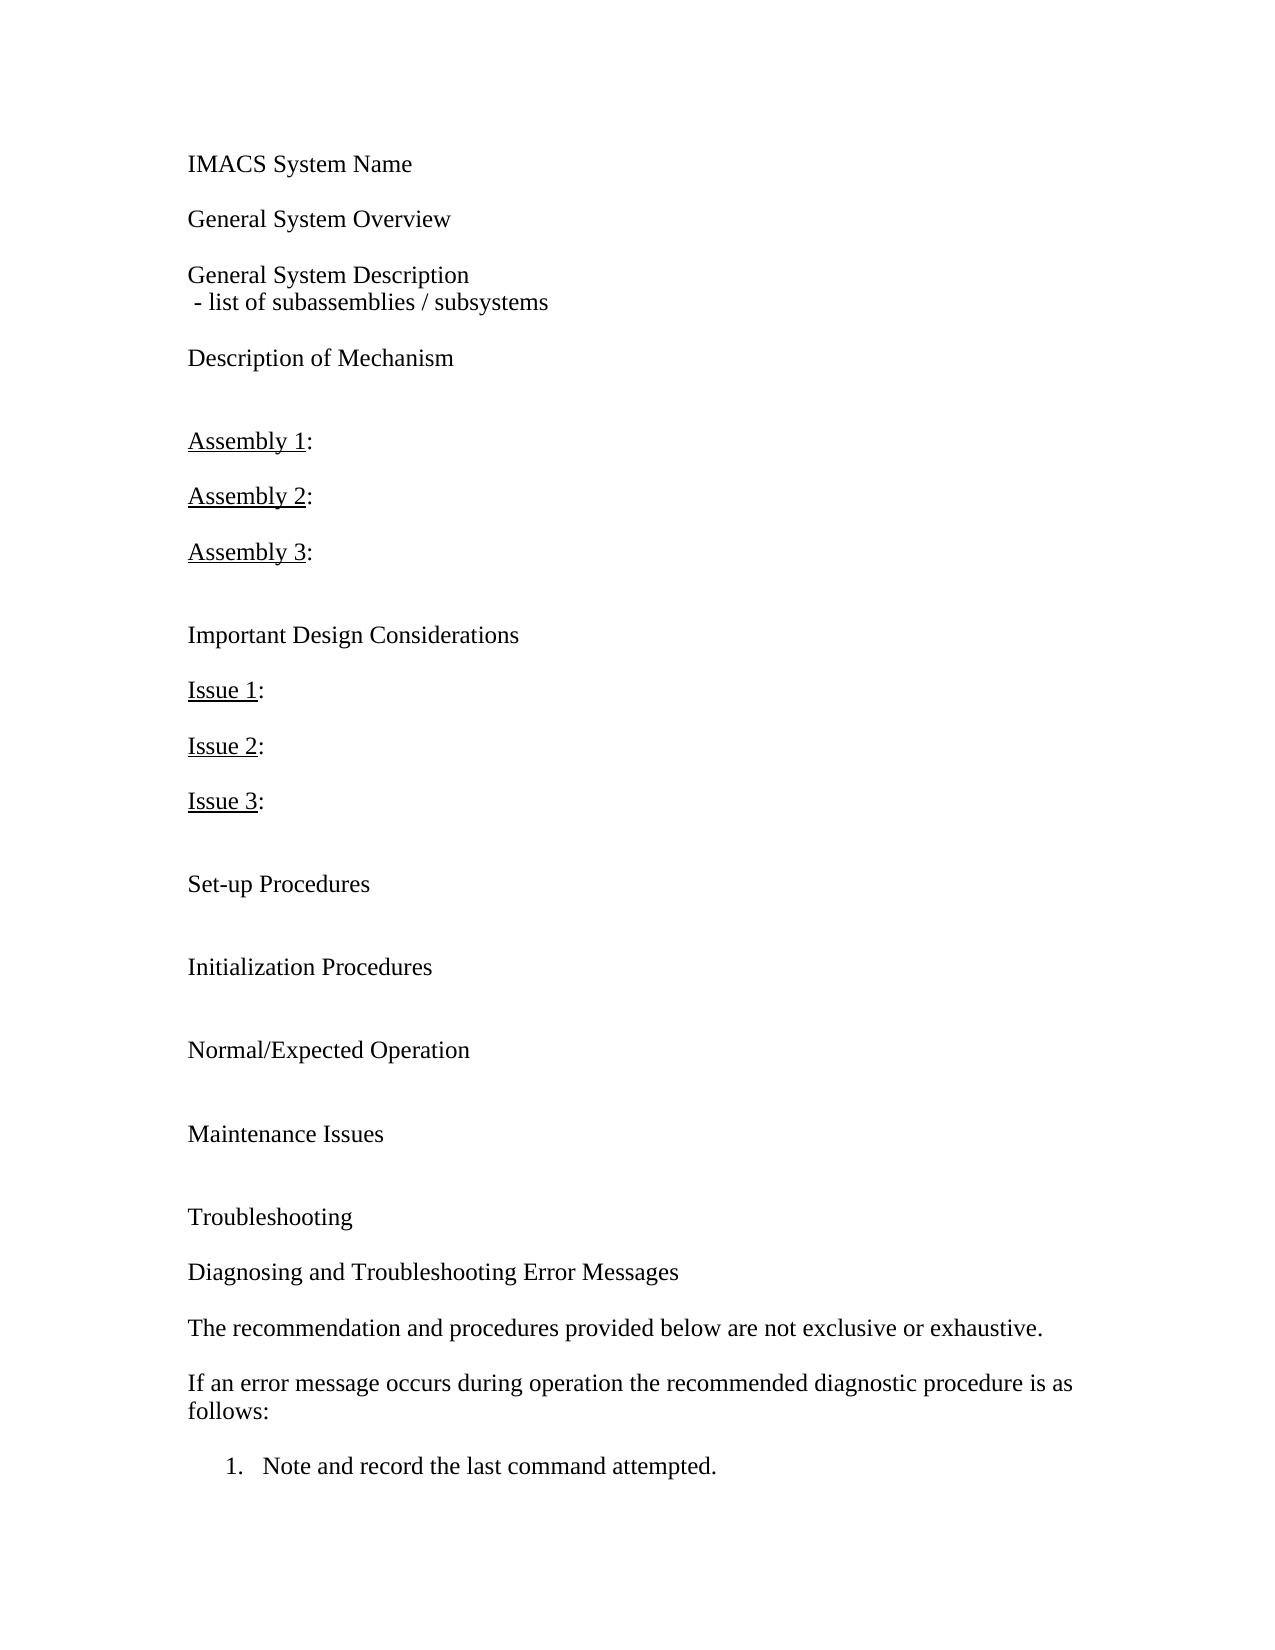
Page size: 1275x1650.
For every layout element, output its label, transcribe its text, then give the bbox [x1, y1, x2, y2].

text Description of Mechanism [187, 344, 1087, 372]
text Assembly 1: [187, 427, 1087, 455]
text IMACS System Name [187, 150, 1087, 178]
text - list of subassemblies / subsystems [187, 288, 1087, 316]
text The recommendation and procedures provided below are not exclusive or exhaustive. [187, 1314, 1087, 1341]
text General System Description [187, 261, 1087, 288]
text Troubleshooting [187, 1203, 1087, 1231]
text General System Overview [187, 205, 1087, 233]
text Issue 3: [187, 787, 1087, 815]
text Assembly 3: [187, 538, 1087, 566]
list Note and record the last command attempted. [225, 1452, 1087, 1480]
text Diagnosing and Troubleshooting Error Messages [187, 1258, 1087, 1286]
text Normal/Expected Operation [187, 1037, 1087, 1064]
text Initialization Procedures [187, 953, 1087, 981]
text Important Design Considerations [187, 621, 1087, 649]
text If an error message occurs during operation the recommended diagnostic procedure is as follows: [187, 1369, 1087, 1424]
text Issue 1: [187, 676, 1087, 704]
text Maintenance Issues [187, 1120, 1087, 1147]
text Set-up Procedures [187, 870, 1087, 898]
text Issue 2: [187, 732, 1087, 759]
text Assembly 2: [187, 482, 1087, 510]
